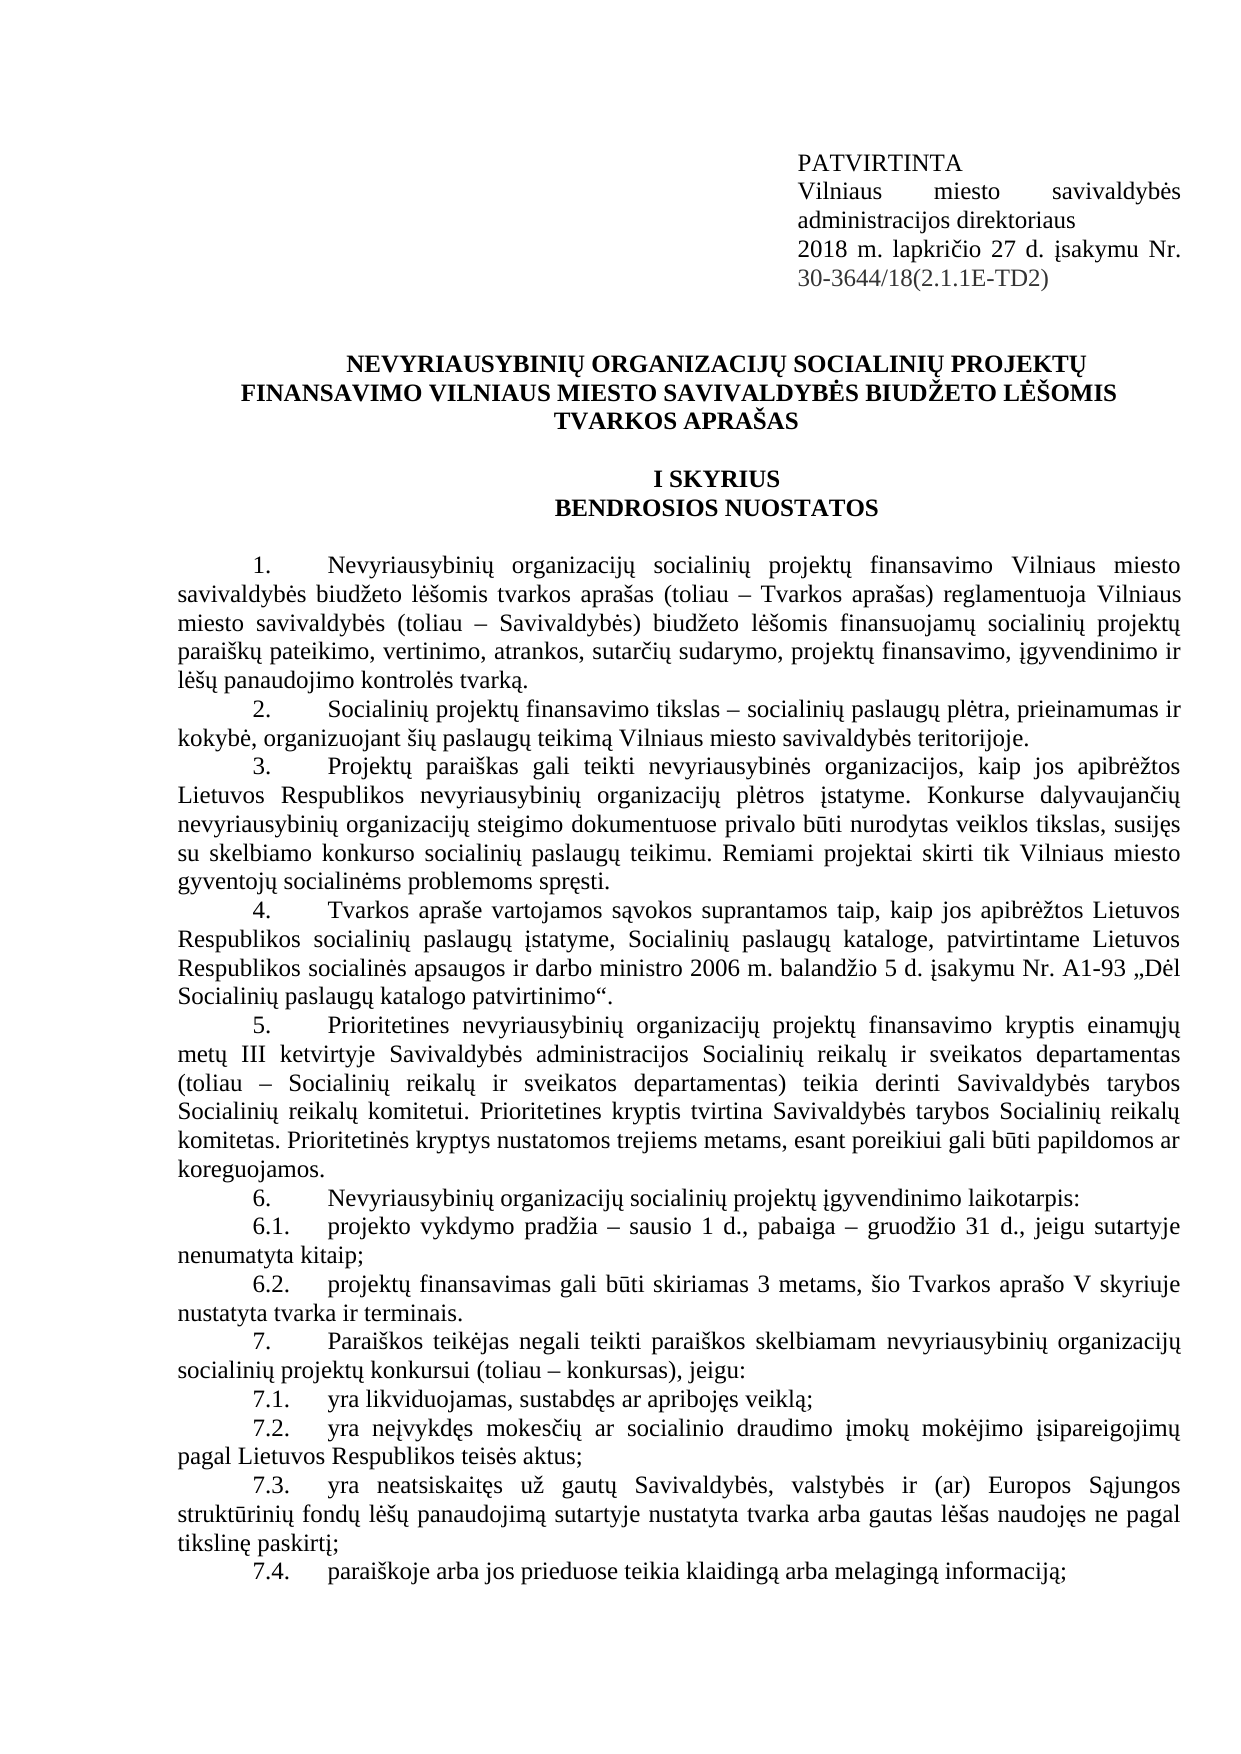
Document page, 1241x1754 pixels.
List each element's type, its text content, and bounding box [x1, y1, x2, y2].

text 6.1. projekto vykdymo pradžia – sausio 1 d., pabaiga – gruodžio 31 d., jeigu sutartyje nenumatyta kitaip; [177, 1211, 1181, 1269]
text 7.1. yra likviduojamas, sustabdęs ar apribojęs veiklą; [177, 1384, 1181, 1413]
text 1. Nevyriausybinių organizacijų socialinių projektų finansavimo Vilniaus miesto savivaldybės biudžeto lėšomis tvarkos aprašas (toliau – Tvarkos aprašas) reglamentuoja Vilniaus miesto savivaldybės (toliau – Savivaldybės) biudžeto lėšomis finansuojamų socialinių projektų paraiškų pateikimo, vertinimo, atrankos, sutarčių sudarymo, projektų finansavimo, įgyvendinimo ir lėšų panaudojimo kontrolės tvarką. [177, 550, 1181, 694]
text 6. Nevyriausybinių organizacijų socialinių projektų įgyvendinimo laikotarpis: [177, 1183, 1181, 1211]
text BENDROSIOS NUOSTATOS [177, 493, 1181, 521]
text 2018 m. lapkričio 27 d. įsakymu Nr. 30-3644/18(2.1.1E-TD2) [797, 234, 1181, 291]
text 7.3. yra neatsiskaitęs už gautų Savivaldybės, valstybės ir (ar) Europos Sąjungos struktūrinių fondų lėšų panaudojimą sutartyje nustatyta tvarka arba gautas lėšas naudojęs ne pagal tikslinę paskirtį; [177, 1470, 1181, 1556]
text PATVIRTINTA [797, 148, 1181, 176]
text 7.2. yra neįvykdęs mokesčių ar socialinio draudimo įmokų mokėjimo įsipareigojimų pagal Lietuvos Respublikos teisės aktus; [177, 1413, 1181, 1470]
text 3. Projektų paraiškas gali teikti nevyriausybinės organizacijos, kaip jos apibrėžtos Lietuvos Respublikos nevyriausybinių organizacijų plėtros įstatyme. Konkurse dalyvaujančių nevyriausybinių organizacijų steigimo dokumentuose privalo būti nurodytas veiklos tikslas, susijęs su skelbiamo konkurso socialinių paslaugų teikimu. Remiami projektai skirti tik Vilniaus miesto gyventojų socialinėms problemoms spręsti. [177, 751, 1181, 895]
text 6.2. projektų finansavimas gali būti skiriamas 3 metams, šio Tvarkos aprašo V skyriuje nustatyta tvarka ir terminais. [177, 1269, 1181, 1326]
text NEVYRIAUSYBINIŲ ORGANIZACIJŲ SOCIALINIŲ PROJEKTŲ FINANSAVIMO VILNIAUS MIESTO SAVIVALDYBĖS BIUDŽETO LĖŠOMIS TVARKOS APRAŠAS [177, 349, 1181, 435]
text 7.4. paraiškoje arba jos prieduose teikia klaidingą arba melagingą informaciją; [177, 1556, 1181, 1585]
text 5. Prioritetines nevyriausybinių organizacijų projektų finansavimo kryptis einamųjų metų III ketvirtyje Savivaldybės administracijos Socialinių reikalų ir sveikatos departamentas (toliau – Socialinių reikalų ir sveikatos departamentas) teikia derinti Savivaldybės tarybos Socialinių reikalų komitetui. Prioritetines kryptis tvirtina Savivaldybės tarybos Socialinių reikalų komitetas. Prioritetinės kryptys nustatomos trejiems metams, esant poreikiui gali būti papildomos ar koreguojamos. [177, 1010, 1181, 1183]
text 7. Paraiškos teikėjas negali teikti paraiškos skelbiamam nevyriausybinių organizacijų socialinių projektų konkursui (toliau – konkursas), jeigu: [177, 1326, 1181, 1384]
text I SKYRIUS [177, 464, 1181, 493]
text 2. Socialinių projektų finansavimo tikslas – socialinių paslaugų plėtra, prieinamumas ir kokybė, organizuojant šių paslaugų teikimą Vilniaus miesto savivaldybės teritorijoje. [177, 694, 1181, 751]
text Vilniaus miesto savivaldybės administracijos direktoriaus [797, 176, 1181, 234]
text 4. Tvarkos apraše vartojamos sąvokos suprantamos taip, kaip jos apibrėžtos Lietuvos Respublikos socialinių paslaugų įstatyme, Socialinių paslaugų kataloge, patvirtintame Lietuvos Respublikos socialinės apsaugos ir darbo ministro 2006 m. balandžio 5 d. įsakymu Nr. A1-93 „Dėl Socialinių paslaugų katalogo patvirtinimo“. [177, 895, 1181, 1010]
